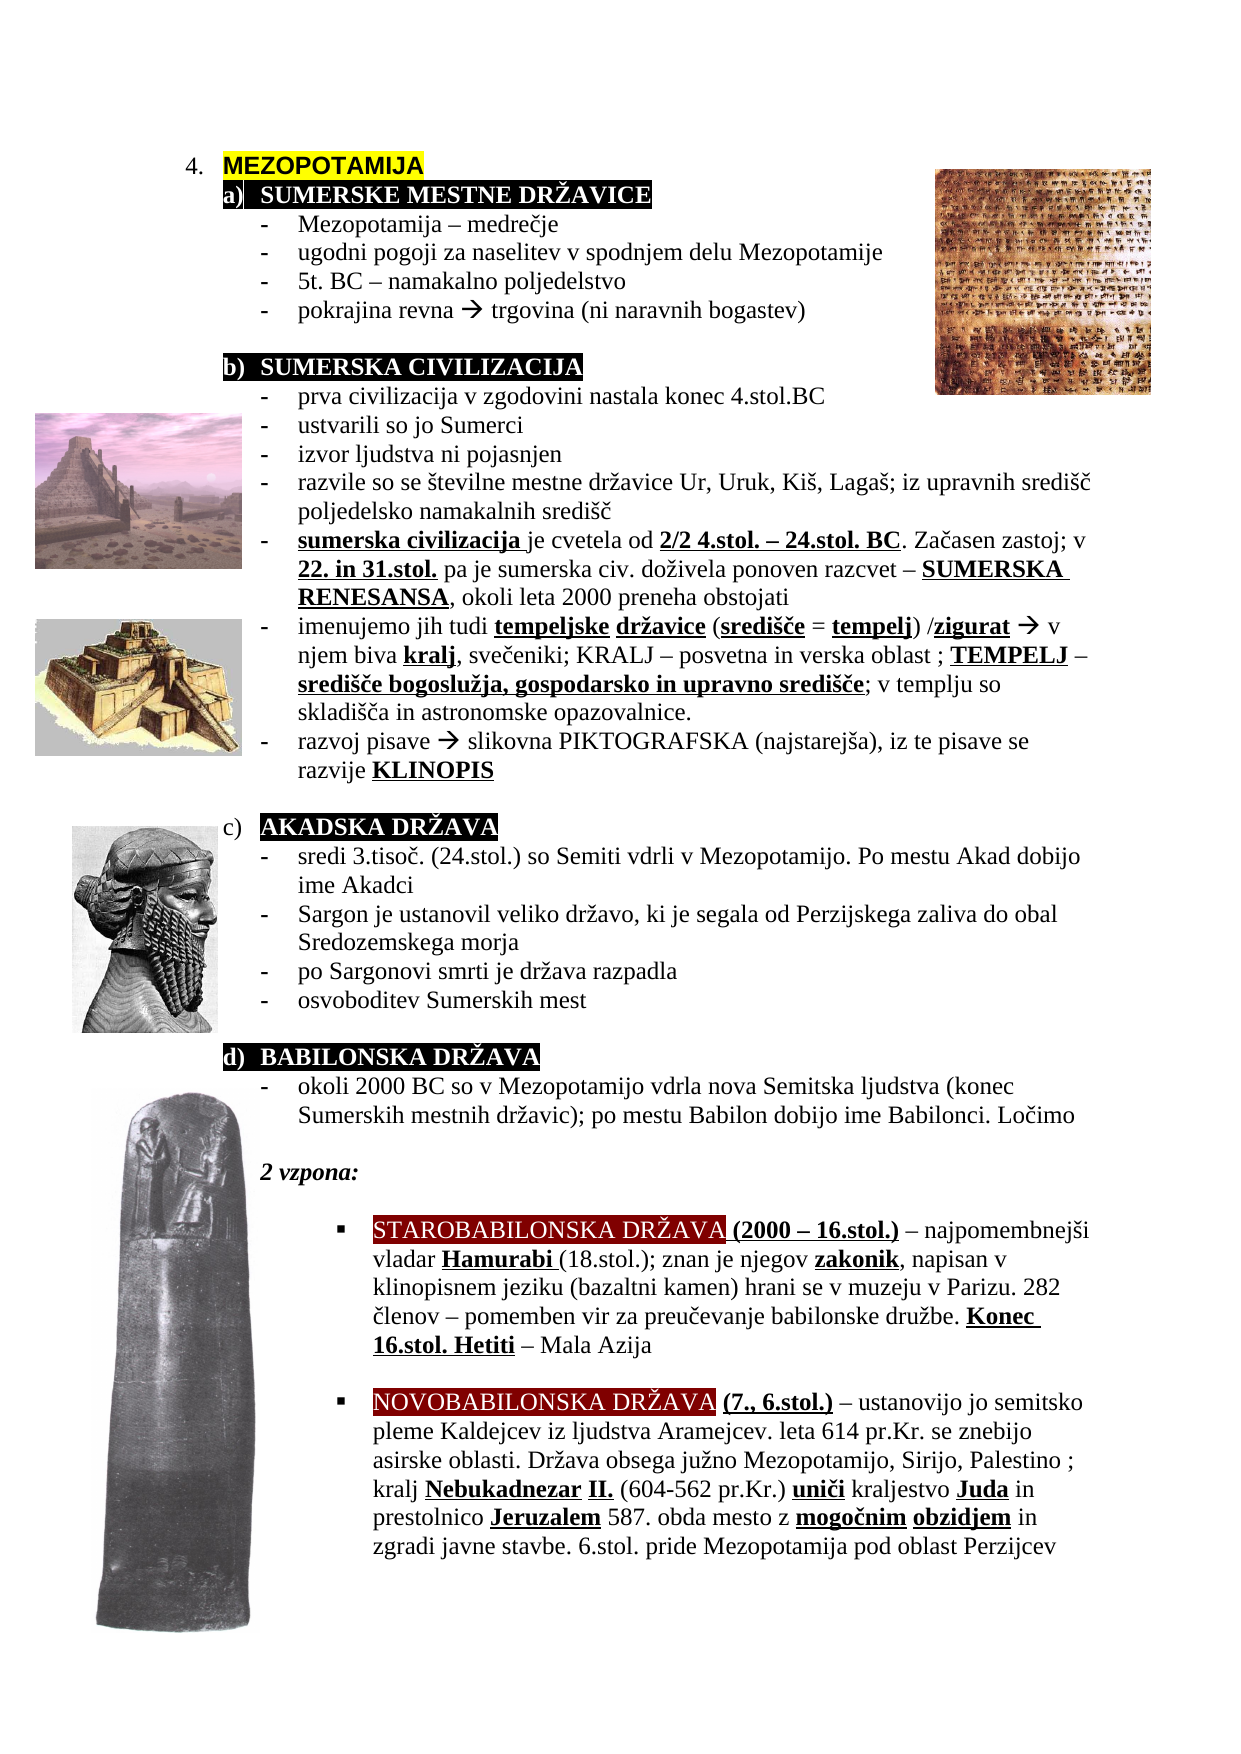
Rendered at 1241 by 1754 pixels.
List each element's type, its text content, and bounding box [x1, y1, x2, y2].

list sumerska civilizacija je cvetela od 2/2 4.stol. – 24.stol. BC. Začasen zastoj; v 22. in 31.stol. pa je sumerska civ. doživela ponoven razcvet – SUMERSKA RENESANSA, okoli leta 2000 preneha obstojati [260, 525, 1093, 611]
list 5t. BC – namakalno poljedelstvo [260, 266, 1093, 295]
list SUMERSKA CIVILIZACIJA [223, 352, 1093, 381]
text 2 vzpona: [260, 1157, 1093, 1186]
picture [935, 169, 1151, 395]
picture [91, 1088, 260, 1633]
list imenujemo jih tudi tempeljske državice (središče = tempelj) /zigurat  v njem biva kralj, svečeniki; KRALJ – posvetna in verska oblast ; TEMPELJ – središče bogoslužja, gospodarsko in upravno središče; v templju so skladišča in astronomske opazovalnice. [260, 611, 1093, 726]
list SUMERSKE MESTNE DRŽAVICE [223, 180, 1093, 209]
picture [35, 619, 242, 756]
list razvoj pisave  slikovna PIKTOGRAFSKA (najstarejša), iz te pisave se razvije KLINOPIS [260, 726, 1093, 784]
list prva civilizacija v zgodovini nastala konec 4.stol.BC [260, 381, 1093, 410]
list NOVOBABILONSKA DRŽAVA (7., 6.stol.) – ustanovijo jo semitsko pleme Kaldejcev iz ljudstva Aramejcev. leta 614 pr.Kr. se znebijo asirske oblasti. Država obsega južno Mezopotamijo, Sirijo, Palestino ; kralj Nebukadnezar II. (604-562 pr.Kr.) uniči kraljestvo Juda in prestolnico Jeruzalem 587. obda mesto z mogočnim obzidjem in zgradi javne stavbe. 6.stol. pride Mezopotamija pod oblast Perzijcev [335, 1387, 1093, 1560]
list sredi 3.tisoč. (24.stol.) so Semiti vdrli v Mezopotamijo. Po mestu Akad dobijo ime Akadci [260, 841, 1093, 899]
list Sargon je ustanovil veliko državo, ki je segala od Perzijskega zaliva do obal Sredozemskega morja [260, 899, 1093, 956]
list ugodni pogoji za naselitev v spodnjem delu Mezopotamije [260, 237, 1093, 266]
list po Sargonovi smrti je država razpadla [260, 956, 1093, 985]
picture [35, 413, 242, 569]
list AKADSKA DRŽAVA [223, 812, 1093, 841]
list razvile so se številne mestne državice Ur, Uruk, Kiš, Lagaš; iz upravnih središč poljedelsko namakalnih središč [260, 467, 1093, 525]
list Mezopotamija – medrečje [260, 209, 1093, 237]
list MEZOPOTAMIJA [185, 151, 1093, 180]
list okoli 2000 BC so v Mezopotamijo vdrla nova Semitska ljudstva (konec Sumerskih mestnih državic); po mestu Babilon dobijo ime Babilonci. Ločimo [260, 1071, 1093, 1129]
list pokrajina revna  trgovina (ni naravnih bogastev) [260, 295, 1093, 324]
list osvoboditev Sumerskih mest [260, 985, 1093, 1014]
list izvor ljudstva ni pojasnjen [260, 439, 1093, 467]
list BABILONSKA DRŽAVA [223, 1042, 1093, 1071]
picture [72, 826, 218, 1033]
list ustvarili so jo Sumerci [260, 410, 1093, 439]
list STAROBABILONSKA DRŽAVA (2000 – 16.stol.) – najpomembnejši vladar Hamurabi (18.stol.); znan je njegov zakonik, napisan v klinopisnem jeziku (bazaltni kamen) hrani se v muzeju v Parizu. 282 členov – pomemben vir za preučevanje babilonske družbe. Konec 16.stol. Hetiti – Mala Azija [335, 1215, 1093, 1359]
